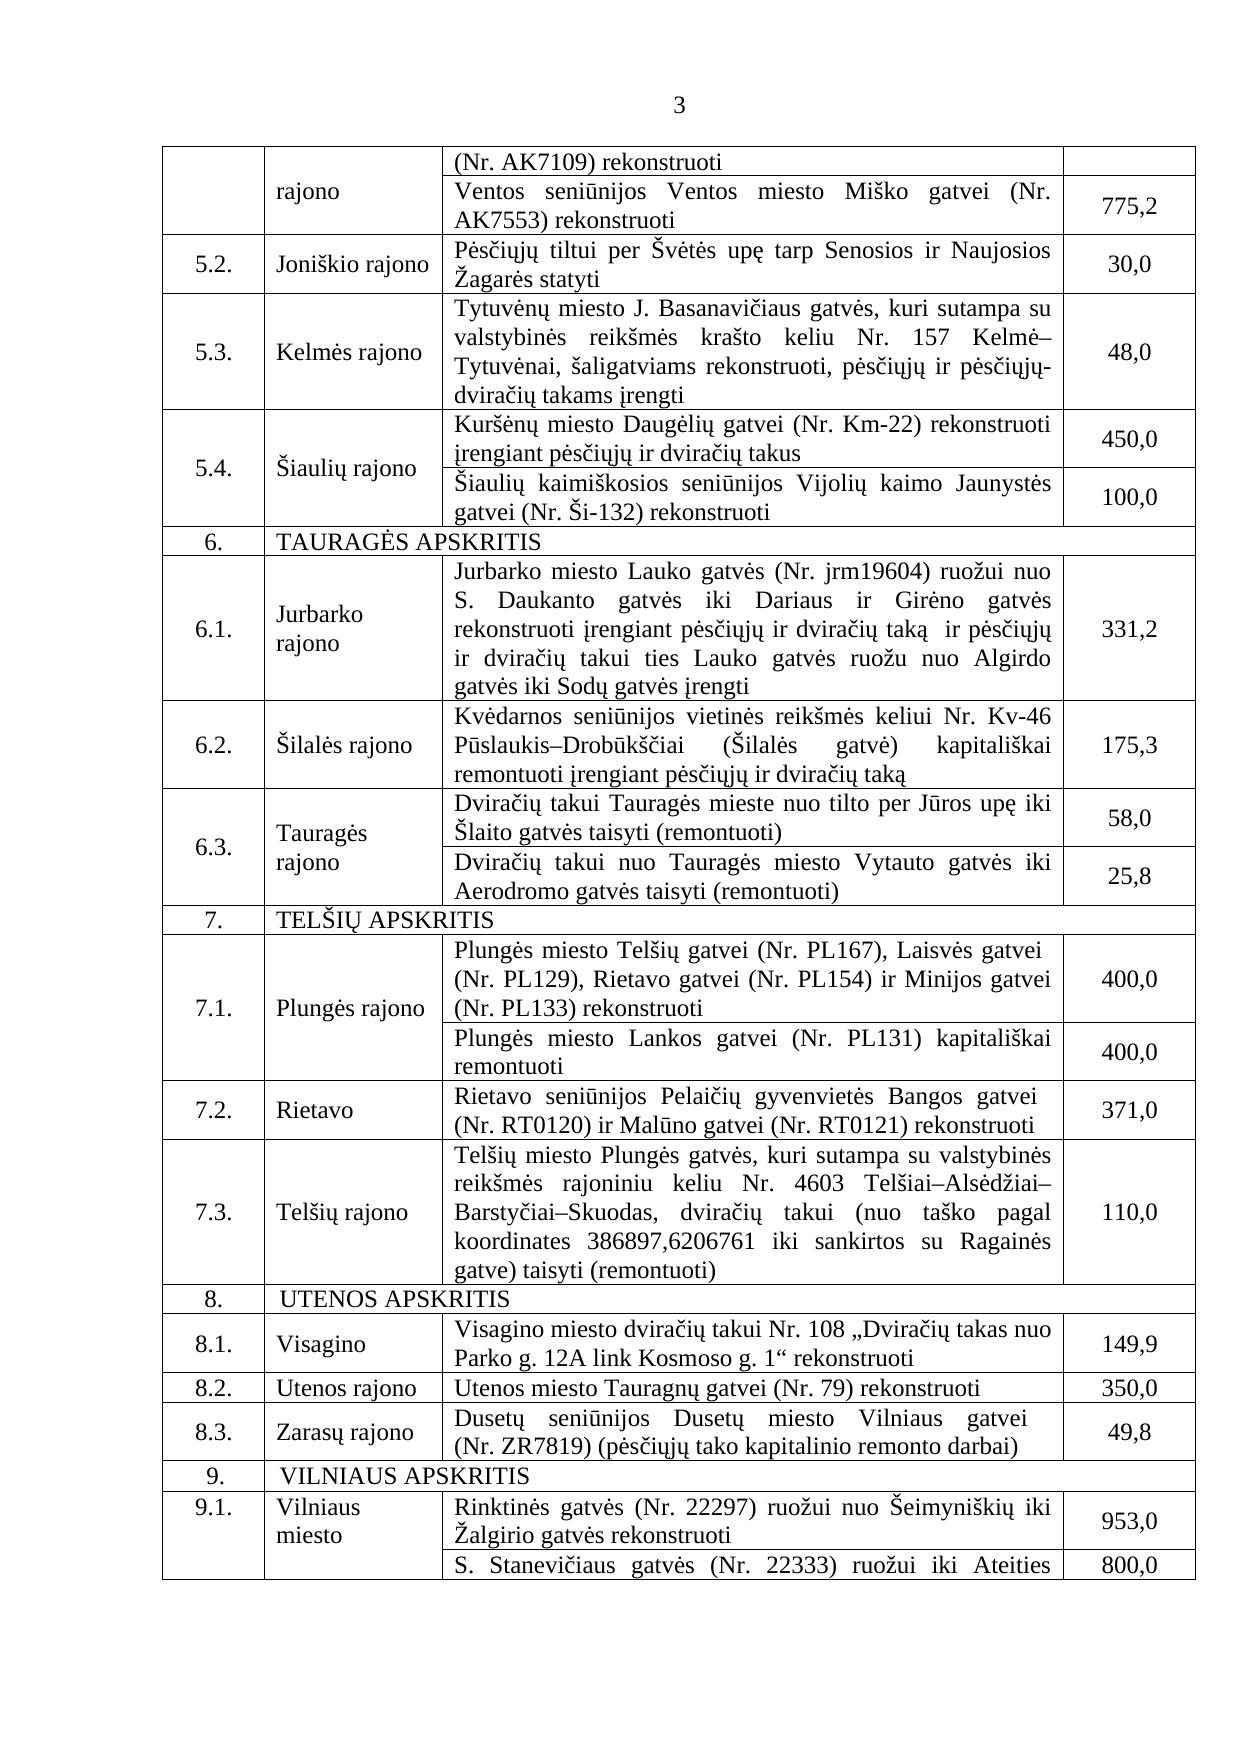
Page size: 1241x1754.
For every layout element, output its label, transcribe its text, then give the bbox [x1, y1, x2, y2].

table_cell 7.3. [163, 1140, 264, 1283]
table_cell Jurbarko rajono [265, 556, 442, 700]
table_cell Dusetų seniūnijos Dusetų miesto Vilniaus gatvei (Nr. ZR7819) (pėsčiųjų tako kapitalinio remonto darbai) [443, 1403, 1063, 1460]
table_cell 175,3 [1064, 701, 1195, 787]
table_cell 6. [163, 527, 264, 555]
table_cell Šiaulių kaimiškosios seniūnijos Vijolių kaimo Jaunystės gatvei (Nr. Ši-132) rekonstruoti [443, 468, 1063, 526]
table_cell Telšių rajono [265, 1140, 442, 1283]
table_cell TAURAGĖS APSKRITIS [265, 527, 1195, 555]
table_cell UTENOS APSKRITIS [265, 1285, 1195, 1313]
table_cell 350,0 [1064, 1373, 1195, 1402]
table_cell 775,2 [1064, 176, 1195, 234]
table_cell Ventos seniūnijos Ventos miesto Miško gatvei (Nr. AK7553) rekonstruoti [443, 176, 1063, 234]
table_cell Plungės rajono [265, 935, 442, 1080]
table_cell Jurbarko miesto Lauko gatvės (Nr. jrm19604) ruožui nuo S. Daukanto gatvės iki Dariaus ir Girėno gatvės rekonstruoti įrengiant pėsčiųjų ir dviračių taką ir pėsčiųjų ir dviračių takui ties Lauko gatvės ruožu nuo Algirdo gatvės iki Sodų gatvės įrengti [443, 556, 1063, 700]
table_cell 400,0 [1064, 935, 1195, 1022]
table_cell 30,0 [1064, 235, 1195, 292]
table_cell 149,9 [1064, 1314, 1195, 1372]
table_cell Plungės miesto Lankos gatvei (Nr. PL131) kapitališkai remontuoti [443, 1023, 1063, 1080]
table_cell Telšių miesto Plungės gatvės, kuri sutampa su valstybinės reikšmės rajoniniu keliu Nr. 4603 Telšiai–Alsėdžiai–Barstyčiai–Skuodas, dviračių takui (nuo taško pagal koordinates 386897,6206761 iki sankirtos su Ragainės gatve) taisyti (remontuoti) [443, 1140, 1063, 1283]
table_cell 9. [163, 1461, 264, 1491]
table_cell 25,8 [1064, 847, 1195, 904]
table_cell 6.2. [163, 701, 264, 787]
table_cell S. Stanevičiaus gatvės (Nr. 22333) ruožui iki Ateities [443, 1550, 1063, 1579]
table_cell Joniškio rajono [265, 235, 442, 292]
table_cell Utenos rajono [265, 1373, 442, 1402]
table_cell Visagino [265, 1314, 442, 1372]
table_cell 49,8 [1064, 1403, 1195, 1460]
table_cell rajono [265, 147, 442, 234]
table_cell 9.1. [163, 1492, 264, 1579]
table_cell Kelmės rajono [265, 294, 442, 408]
table_cell Šiaulių rajono [265, 410, 442, 526]
table_cell Rinktinės gatvės (Nr. 22297) ruožui nuo Šeimyniškių iki Žalgirio gatvės rekonstruoti [443, 1492, 1063, 1549]
table_cell 6.3. [163, 789, 264, 904]
table_cell 48,0 [1064, 294, 1195, 408]
table_cell 58,0 [1064, 789, 1195, 846]
table_cell 400,0 [1064, 1023, 1195, 1080]
table_cell 450,0 [1064, 410, 1195, 467]
table_cell 8.1. [163, 1314, 264, 1372]
table_cell Tytuvėnų miesto J. Basanavičiaus gatvės, kuri sutampa su valstybinės reikšmės krašto keliu Nr. 157 Kelmė–Tytuvėnai, šaligatviams rekonstruoti, pėsčiųjų ir pėsčiųjų-dviračių takams įrengti [443, 294, 1063, 408]
table_cell 5.3. [163, 294, 264, 408]
table_cell 5.2. [163, 235, 264, 292]
table_cell Plungės miesto Telšių gatvei (Nr. PL167), Laisvės gatvei (Nr. PL129), Rietavo gatvei (Nr. PL154) ir Minijos gatvei (Nr. PL133) rekonstruoti [443, 935, 1063, 1022]
table_cell 7.2. [163, 1081, 264, 1139]
table_cell Rietavo [265, 1081, 442, 1139]
table_cell 8. [163, 1285, 264, 1313]
table_cell Zarasų rajono [265, 1403, 442, 1460]
table_cell 953,0 [1064, 1492, 1195, 1549]
table_cell Utenos miesto Tauragnų gatvei (Nr. 79) rekonstruoti [443, 1373, 1063, 1402]
table_cell TELŠIŲ APSKRITIS [265, 906, 1195, 934]
table_cell 5.4. [163, 410, 264, 526]
table_cell 8.3. [163, 1403, 264, 1460]
table_cell 331,2 [1064, 556, 1195, 700]
table_cell (Nr. AK7109) rekonstruoti [443, 147, 1063, 175]
table_cell Šilalės rajono [265, 701, 442, 787]
table_cell [1064, 147, 1195, 175]
table_cell Pėsčiųjų tiltui per Švėtės upę tarp Senosios ir Naujosios Žagarės statyti [443, 235, 1063, 292]
table_cell Kvėdarnos seniūnijos vietinės reikšmės keliui Nr. Kv-46 Pūslaukis–Drobūkščiai (Šilalės gatvė) kapitališkai remontuoti įrengiant pėsčiųjų ir dviračių taką [443, 701, 1063, 787]
table_cell 6.1. [163, 556, 264, 700]
table_cell 7.1. [163, 935, 264, 1080]
table_cell [163, 147, 264, 234]
table_cell Rietavo seniūnijos Pelaičių gyvenvietės Bangos gatvei (Nr. RT0120) ir Malūno gatvei (Nr. RT0121) rekonstruoti [443, 1081, 1063, 1139]
table_cell 7. [163, 906, 264, 934]
table_cell 110,0 [1064, 1140, 1195, 1283]
table_cell Tauragės rajono [265, 789, 442, 904]
table_cell 371,0 [1064, 1081, 1195, 1139]
table_cell Kuršėnų miesto Daugėlių gatvei (Nr. Km-22) rekonstruoti įrengiant pėsčiųjų ir dviračių takus [443, 410, 1063, 467]
table_cell 100,0 [1064, 468, 1195, 526]
table_cell 800,0 [1064, 1550, 1195, 1579]
table_cell Vilniaus miesto [265, 1492, 442, 1579]
table_cell VILNIAUS APSKRITIS [265, 1461, 1195, 1491]
table_cell Dviračių takui Tauragės mieste nuo tilto per Jūros upę iki Šlaito gatvės taisyti (remontuoti) [443, 789, 1063, 846]
table_cell Visagino miesto dviračių takui Nr. 108 „Dviračių takas nuo Parko g. 12A link Kosmoso g. 1“ rekonstruoti [443, 1314, 1063, 1372]
table_cell 8.2. [163, 1373, 264, 1402]
table_cell Dviračių takui nuo Tauragės miesto Vytauto gatvės iki Aerodromo gatvės taisyti (remontuoti) [443, 847, 1063, 904]
